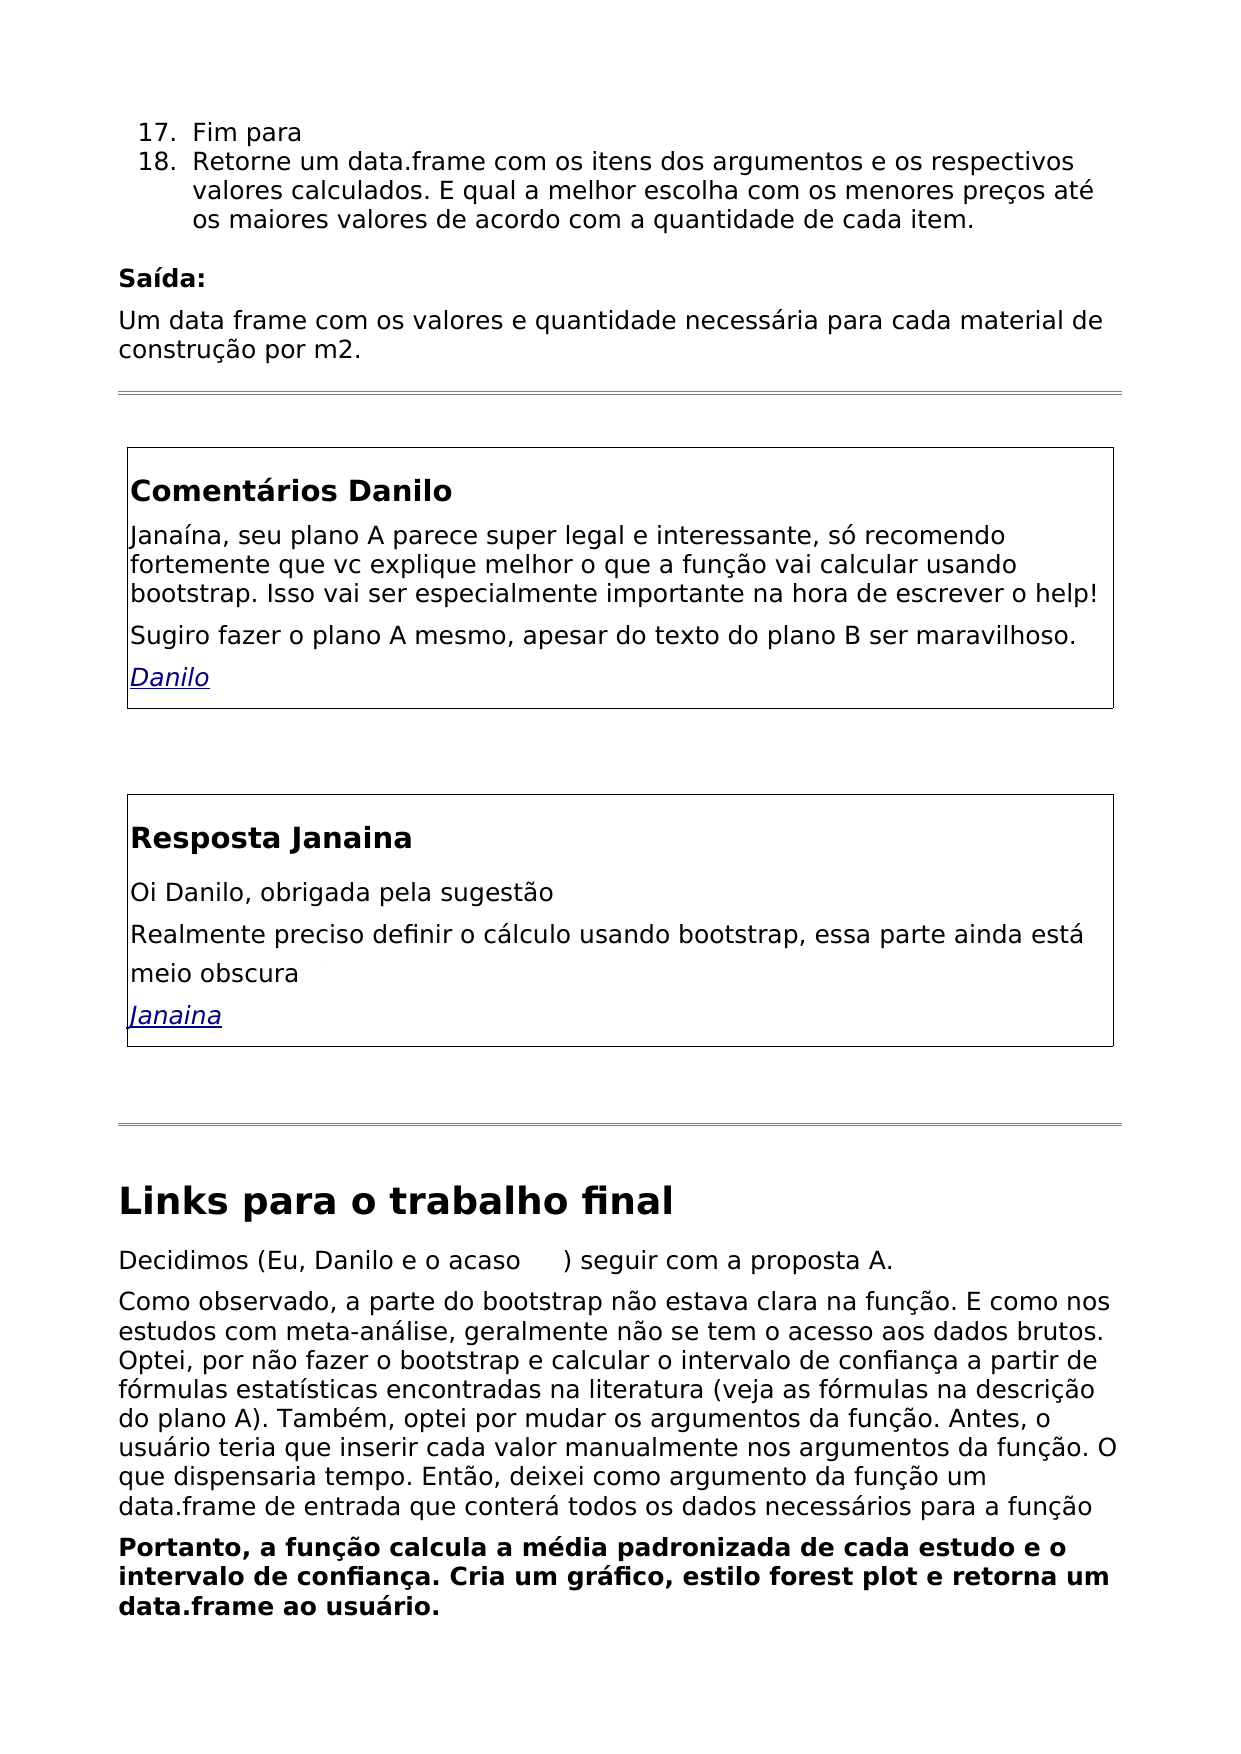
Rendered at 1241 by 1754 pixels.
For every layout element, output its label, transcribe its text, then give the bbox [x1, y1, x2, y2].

table_header Comentários Danilo Janaína, seu plano A parece super legal e interessante, só recomendo fortemente que vc explique melhor o que a função vai calcular usando bootstrap. Isso vai ser especialmente importante na hora de escrever o help! Sugiro fazer o plano A mesmo, apesar do texto do plano B ser maravilhoso. Danilo [128, 448, 1113, 707]
text Portanto, a função calcula a média padronizada de cada estudo e o intervalo de confiança. Cria um gráfico, estilo forest plot e retorna um data.frame ao usuário. [118, 1533, 1122, 1621]
table_header Resposta Janaina Oi Danilo, obrigada pela sugestão Realmente preciso definir o cálculo usando bootstrap, essa parte ainda está meio obscura Janaina [128, 795, 1113, 1046]
text Como observado, a parte do bootstrap não estava clara na função. E como nos estudos com meta-análise, geralmente não se tem o acesso aos dados brutos. Optei, por não fazer o bootstrap e calcular o intervalo de confiança a partir de fórmulas estatísticas encontradas na literatura (veja as fórmulas na descrição do plano A). Também, optei por mudar os argumentos da função. Antes, o usuário teria que inserir cada valor manualmente nos argumentos da função. O que dispensaria tempo. Então, deixei como argumento da função um data.frame de entrada que conterá todos os dados necessários para a função [118, 1287, 1122, 1521]
list Retorne um data.frame com os itens dos argumentos e os respectivos valores calculados. E qual a melhor escolha com os menores preços até os maiores valores de acordo com a quantidade de cada item. [177, 147, 1122, 235]
subtitle Links para o trabalho final [118, 1179, 1122, 1223]
text Decidimos (Eu, Danilo e o acaso ) seguir com a proposta A. [118, 1236, 1122, 1275]
list Fim para [177, 118, 1122, 147]
text Um data frame com os valores e quantidade necessária para cada material de construção por m2. [118, 306, 1122, 364]
text Saída: [118, 264, 1122, 293]
